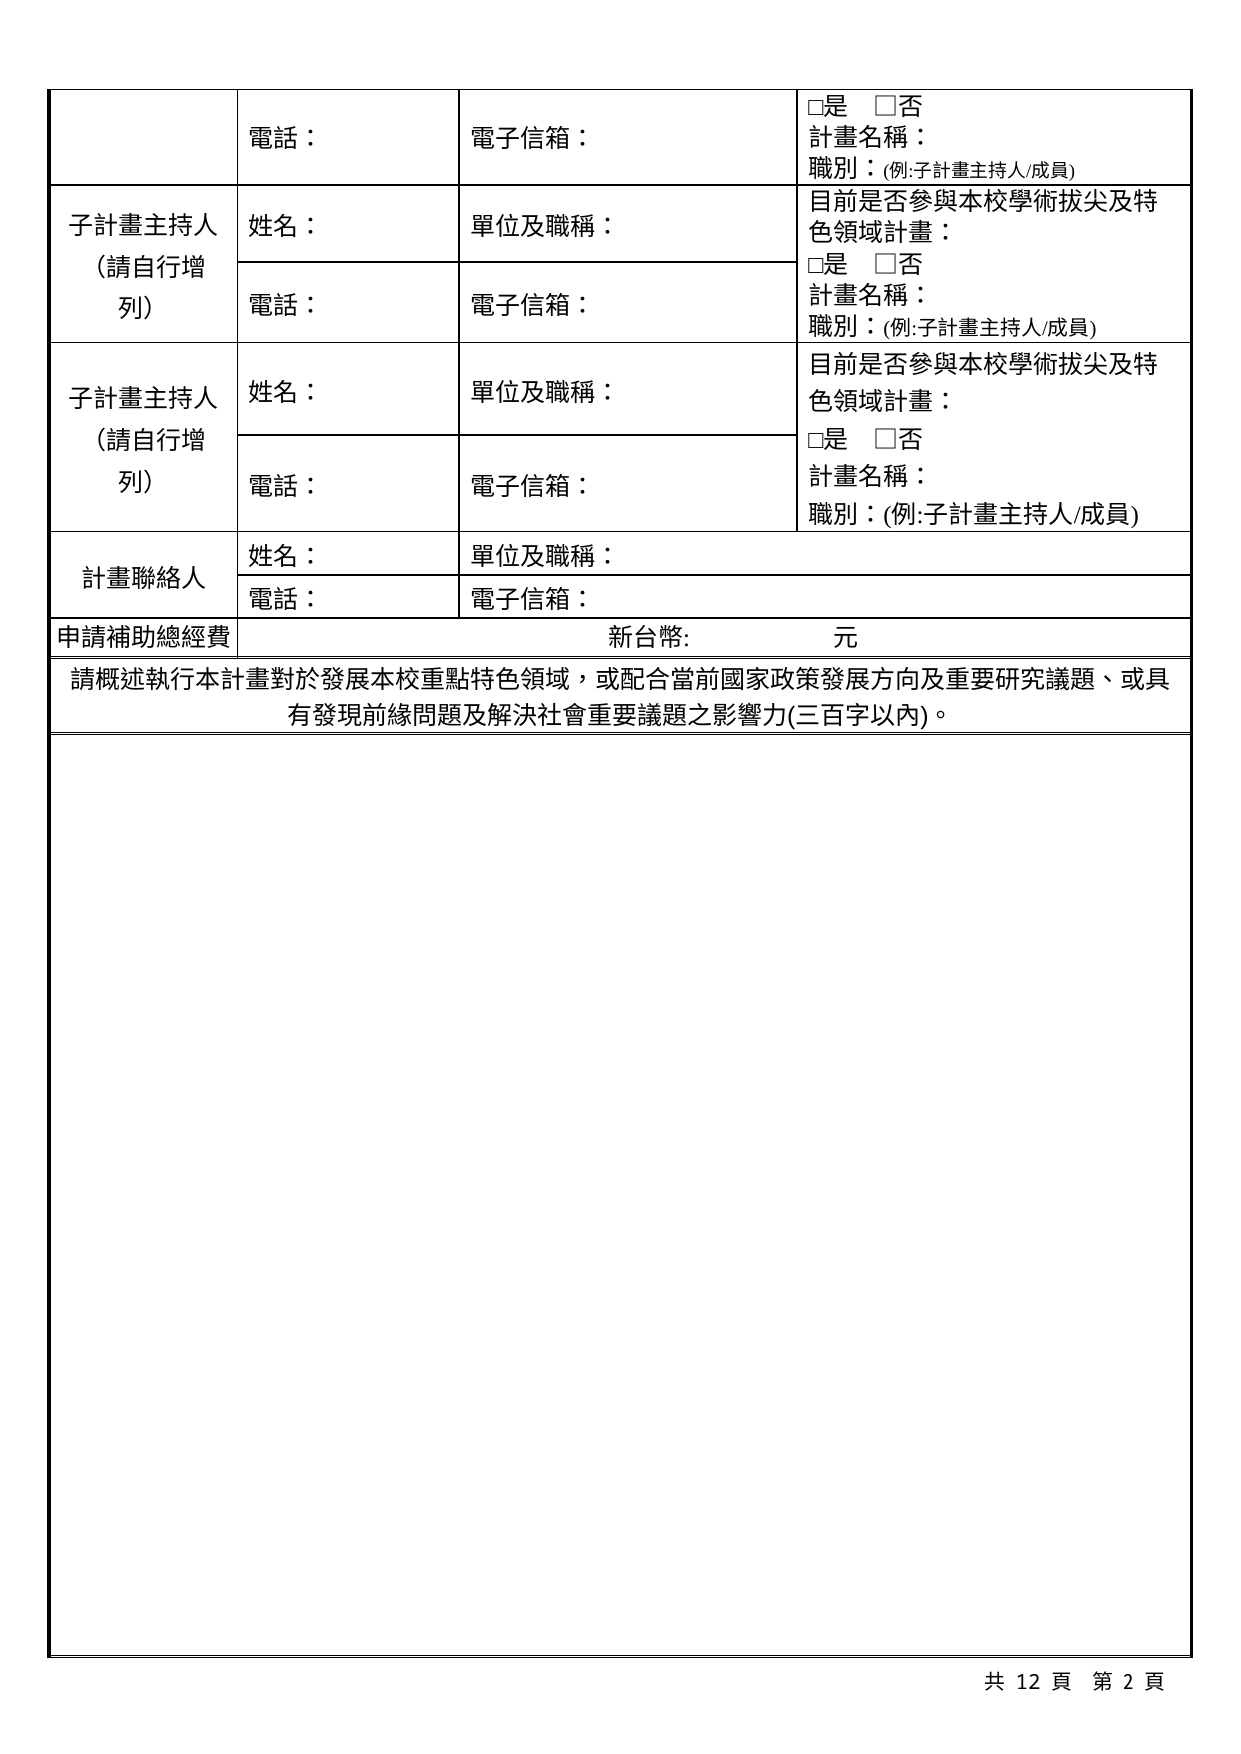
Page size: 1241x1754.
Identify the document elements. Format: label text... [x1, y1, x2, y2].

table_cell 電話： [238, 576, 458, 617]
table_cell 計畫聯絡人 [51, 532, 237, 617]
table_cell 姓名： [238, 343, 458, 434]
table_cell 申請補助總經費 [51, 619, 237, 656]
table_cell 電子信箱： [460, 576, 1190, 617]
table_cell 電子信箱： [460, 90, 796, 184]
table_cell 電話： [238, 90, 458, 184]
table_cell 電話： [238, 263, 458, 342]
table_cell 單位及職稱： [460, 343, 796, 434]
table_cell 單位及職稱： [460, 532, 1190, 574]
table_cell 目前是否參與本校學術拔尖及特色領域計畫： □是 □否 計畫名稱： 職別：(例:子計畫主持人/成員) [798, 343, 1190, 531]
table_cell [51, 735, 1190, 1655]
table_cell 子計畫主持人 （請自行增列） [51, 343, 237, 531]
table_cell 目前是否參與本校學術拔尖及特色領域計畫： □是 □否 計畫名稱： 職別：(例:子計畫主持人/成員) [798, 186, 1190, 342]
table_cell 姓名： [238, 532, 458, 574]
table_cell 子計畫主持人 （請自行增列） [51, 186, 237, 342]
table_cell 電子信箱： [460, 436, 796, 531]
table_cell [51, 90, 237, 184]
table_cell □是 □否 計畫名稱： 職別：(例:子計畫主持人/成員) [798, 90, 1190, 184]
table_cell 電話： [238, 436, 458, 531]
table_cell 新台幣: 元 [238, 619, 1190, 656]
table_cell 請概述執行本計畫對於發展本校重點特色領域，或配合當前國家政策發展方向及重要研究議題、或具有發現前緣問題及解決社會重要議題之影響力(三百字以內)。 [51, 659, 1190, 732]
table_cell 姓名： [238, 186, 458, 261]
table_cell 單位及職稱： [460, 186, 796, 261]
table_cell 電子信箱： [460, 263, 796, 342]
